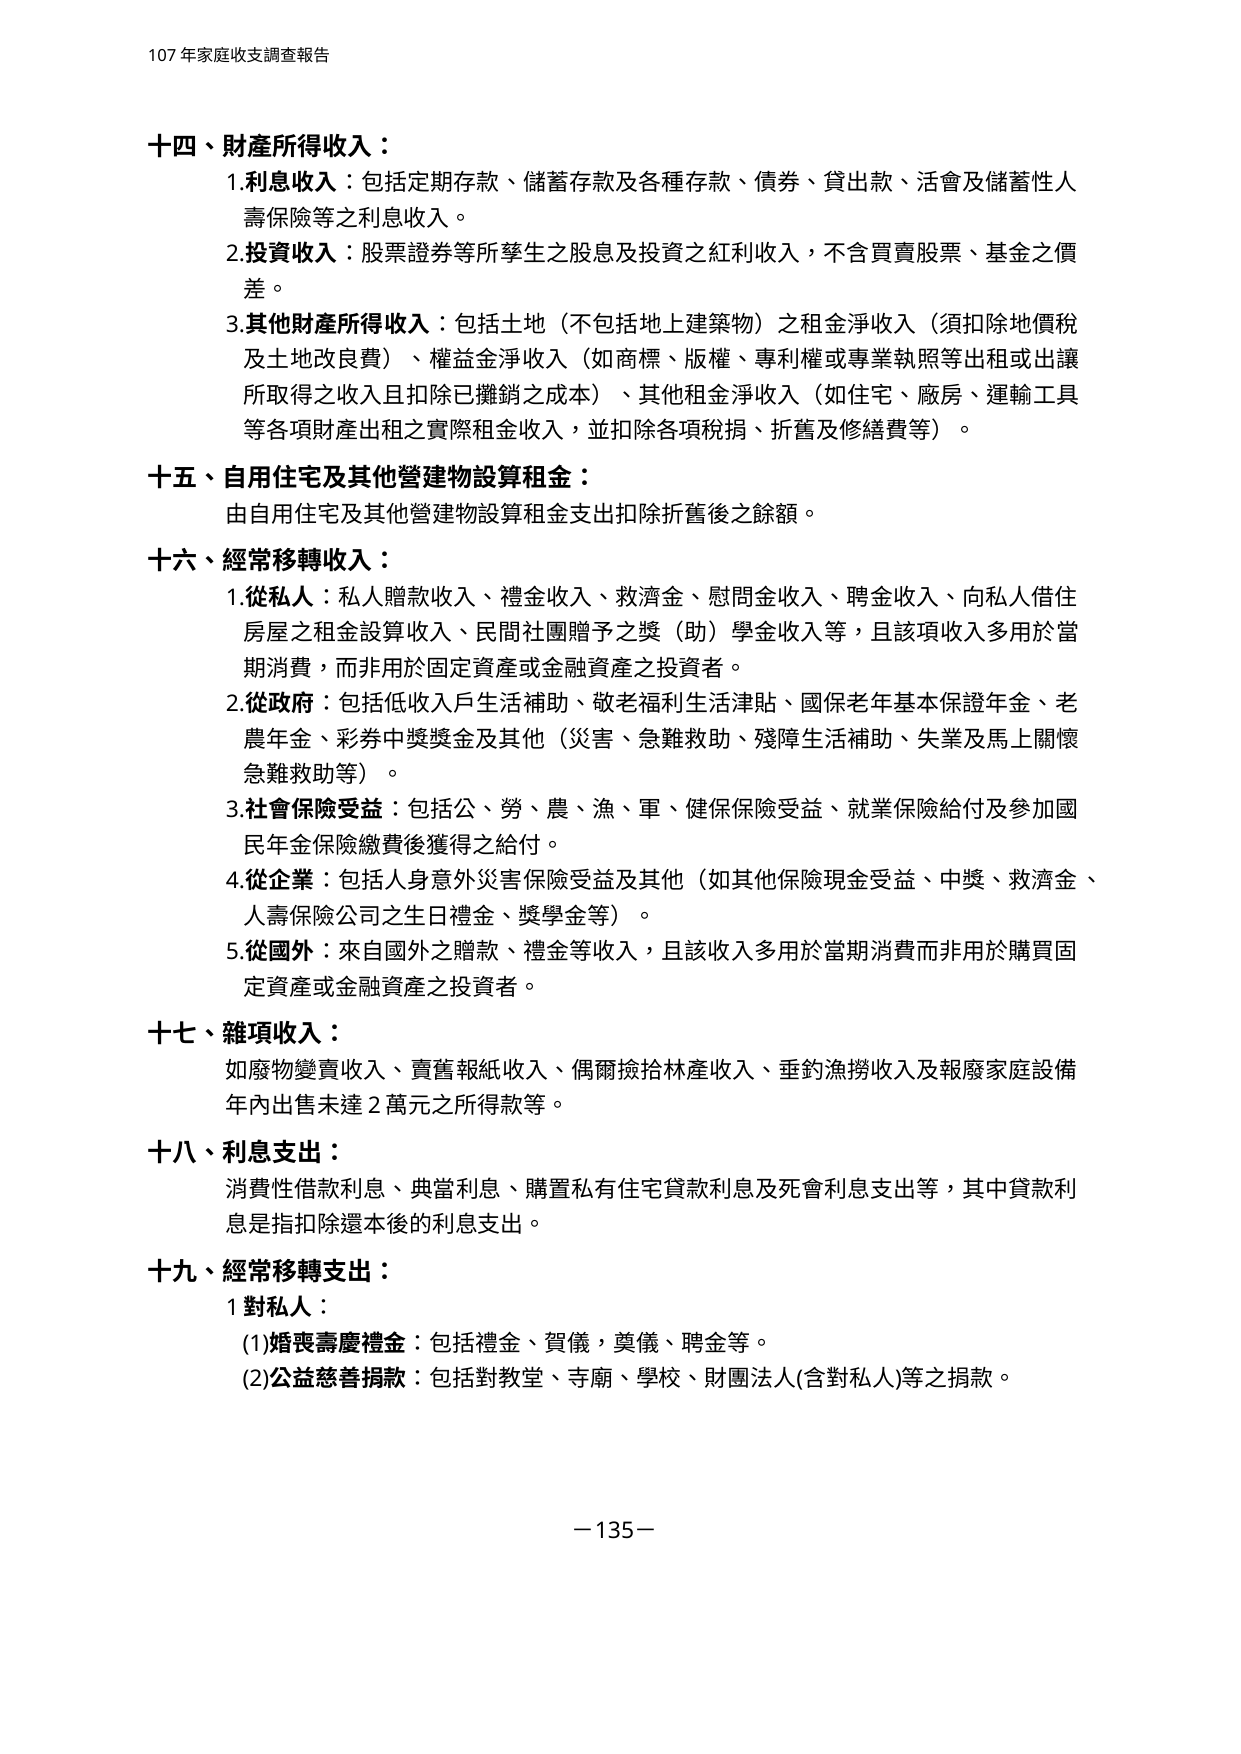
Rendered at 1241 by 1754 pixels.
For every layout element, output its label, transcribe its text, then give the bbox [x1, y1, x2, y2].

text 由自用住宅及其他營建物設算租金支出扣除折舊後之餘額。 [226, 494, 1081, 529]
text 1.利息收入：包括定期存款、儲蓄存款及各種存款、債券、貸出款、活會及儲蓄性人壽保險等之利息收入。 [226, 162, 1081, 233]
text 十七、雜項收入： [148, 1012, 1081, 1050]
text 1對私人： [226, 1287, 1081, 1323]
text 3.其他財產所得收入：包括土地（不包括地上建築物）之租金淨收入（須扣除地價稅及土地改良費）、權益金淨收入（如商標、版權、專利權或專業執照等出租或出讓所取得之收入且扣除已攤銷之成本）、其他租金淨收入（如住宅、廠房、運輸工具等各項財產出租之實際租金收入，並扣除各項稅捐、折舊及修繕費等）。 [226, 304, 1081, 446]
text (1)婚喪壽慶禮金：包括禮金、賀儀，奠儀、聘金等。 [242, 1323, 1081, 1358]
text 4.從企業：包括人身意外災害保險受益及其他（如其他保險現金受益、中獎、救濟金、人壽保險公司之生日禮金、獎學金等）。 [226, 860, 1081, 931]
text 十八、利息支出： [148, 1131, 1081, 1169]
subtitle 十四、財產所得收入： [148, 125, 1081, 162]
text (2)公益慈善捐款：包括對教堂、寺廟、學校、財團法人(含對私人)等之捐款。 [242, 1358, 1081, 1394]
text 消費性借款利息、典當利息、購置私有住宅貸款利息及死會利息支出等，其中貸款利息是指扣除還本後的利息支出。 [226, 1169, 1081, 1239]
text 2.從政府：包括低收入戶生活補助、敬老福利生活津貼、國保老年基本保證年金、老農年金、彩券中獎獎金及其他（災害、急難救助、殘障生活補助、失業及馬上關懷急難救助等）。 [226, 683, 1081, 789]
text 十九、經常移轉支出： [148, 1250, 1081, 1287]
text 5.從國外：來自國外之贈款、禮金等收入，且該收入多用於當期消費而非用於購買固定資產或金融資產之投資者。 [226, 931, 1081, 1002]
text 1.從私人：私人贈款收入、禮金收入、救濟金、慰問金收入、聘金收入、向私人借住房屋之租金設算收入、民間社團贈予之獎（助）學金收入等，且該項收入多用於當期消費，而非用於固定資產或金融資產之投資者。 [226, 577, 1081, 683]
text 十六、經常移轉收入： [148, 539, 1081, 577]
text 如廢物變賣收入、賣舊報紙收入、偶爾撿拾林產收入、垂釣漁撈收入及報廢家庭設備年內出售未達2萬元之所得款等。 [226, 1050, 1081, 1121]
text 2.投資收入：股票證券等所孳生之股息及投資之紅利收入，不含買賣股票、基金之價差。 [226, 233, 1081, 304]
text 十五、自用住宅及其他營建物設算租金： [148, 456, 1081, 494]
text 3.社會保險受益：包括公、勞、農、漁、軍、健保保險受益、就業保險給付及參加國民年金保險繳費後獲得之給付。 [226, 789, 1081, 860]
